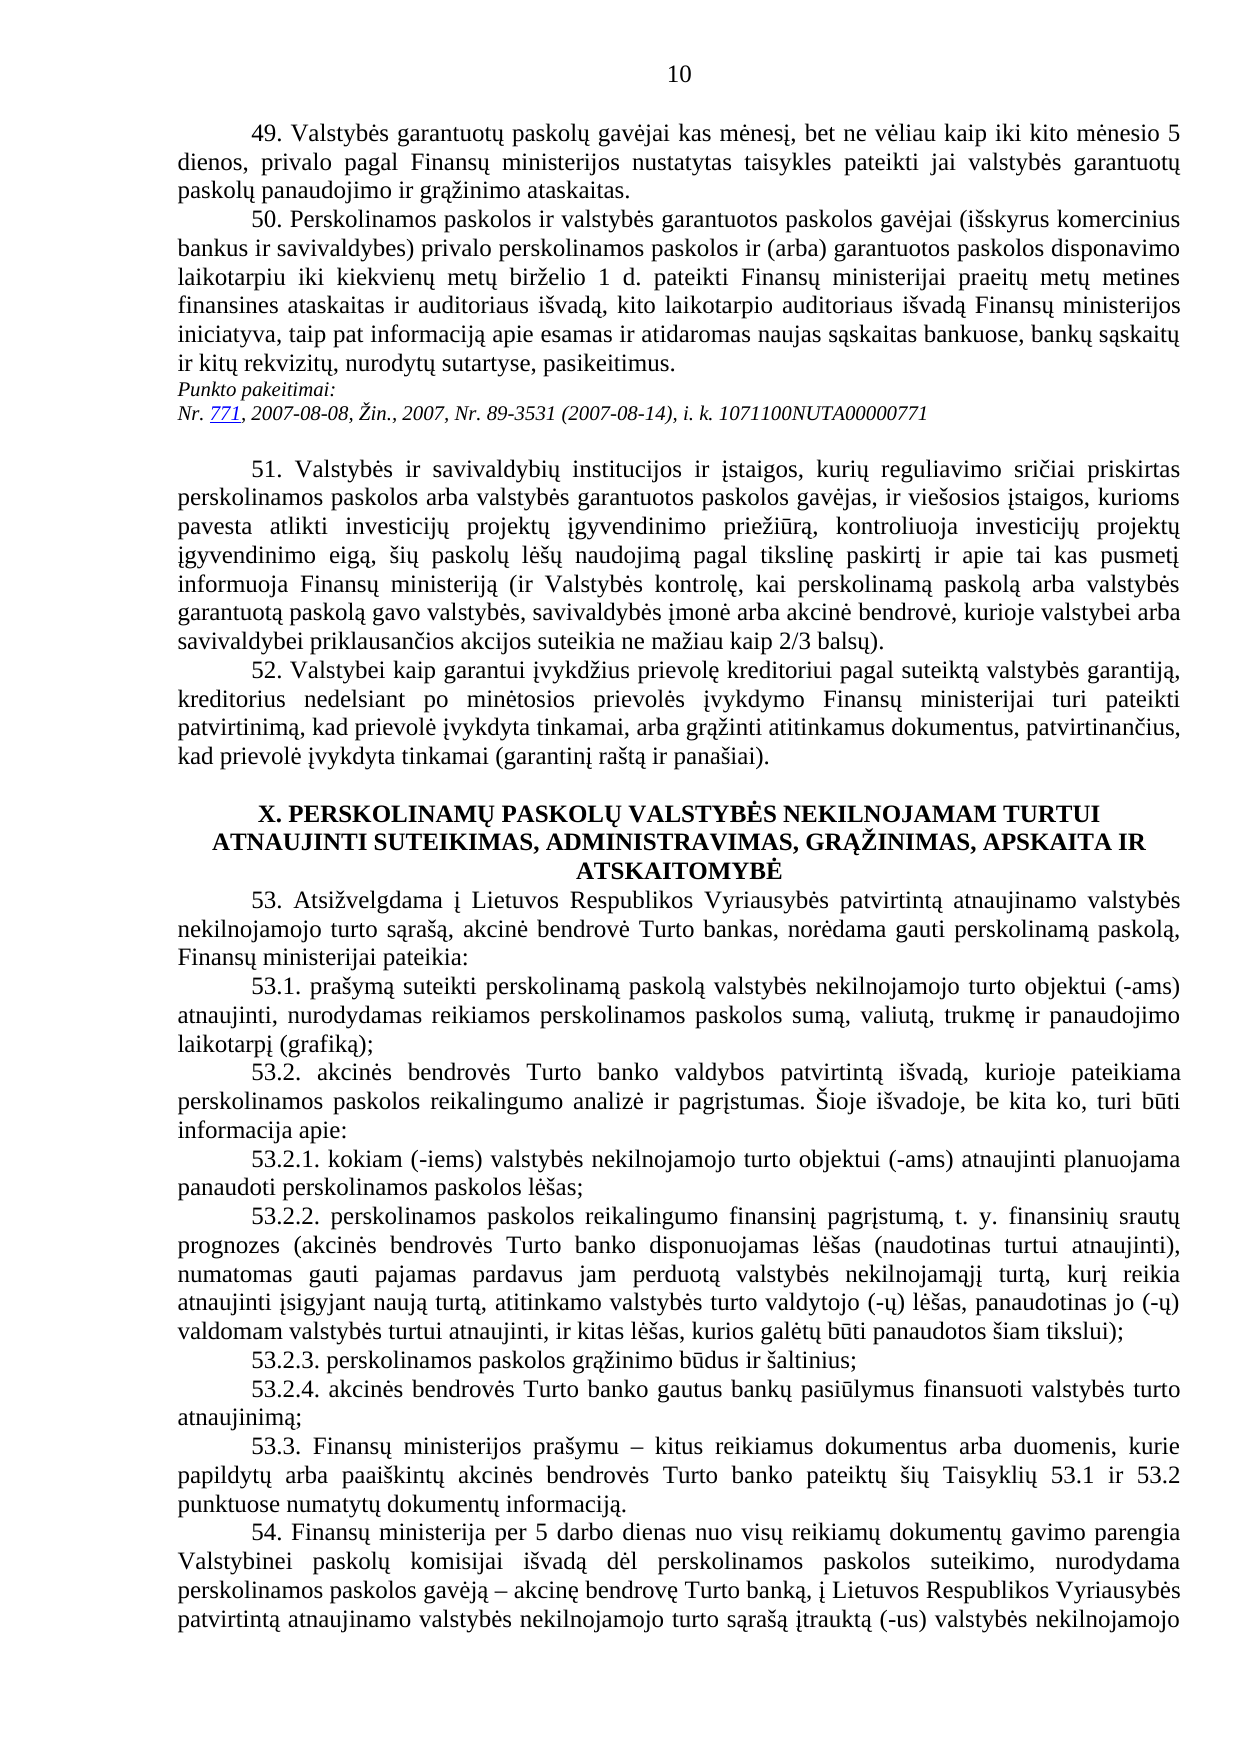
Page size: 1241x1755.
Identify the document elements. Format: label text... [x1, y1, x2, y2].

text 53.2. akcinės bendrovės Turto banko valdybos patvirtintą išvadą, kurioje pateikiama perskolinamos paskolos reikalingumo analizė ir pagrįstumas. Šioje išvadoje, be kita ko, turi būti informacija apie: [177, 1057, 1181, 1144]
text 52. Valstybei kaip garantui įvykdžius prievolę kreditoriui pagal suteiktą valstybės garantiją, kreditorius nedelsiant po minėtosios prievolės įvykdymo Finansų ministerijai turi pateikti patvirtinimą, kad prievolė įvykdyta tinkamai, arba grąžinti atitinkamus dokumentus, patvirtinančius, kad prievolė įvykdyta tinkamai (garantinį raštą ir panašiai). [177, 655, 1181, 770]
text Punkto pakeitimai: [177, 377, 1181, 401]
text 50. Perskolinamos paskolos ir valstybės garantuotos paskolos gavėjai (išskyrus komercinius bankus ir savivaldybes) privalo perskolinamos paskolos ir (arba) garantuotos paskolos disponavimo laikotarpiu iki kiekvienų metų birželio 1 d. pateikti Finansų ministerijai praeitų metų metines finansines ataskaitas ir auditoriaus išvadą, kito laikotarpio auditoriaus išvadą Finansų ministerijos iniciatyva, taip pat informaciją apie esamas ir atidaromas naujas sąskaitas bankuose, bankų sąskaitų ir kitų rekvizitų, nurodytų sutartyse, pasikeitimus. [177, 204, 1181, 377]
text 54. Finansų ministerija per 5 darbo dienas nuo visų reikiamų dokumentų gavimo parengia Valstybinei paskolų komisijai išvadą dėl perskolinamos paskolos suteikimo, nurodydama perskolinamos paskolos gavėją – akcinę bendrovę Turto banką, į Lietuvos Respublikos Vyriausybės patvirtintą atnaujinamo valstybės nekilnojamojo turto sąrašą įtrauktą (-us) valstybės nekilnojamojo [177, 1517, 1181, 1632]
text 51. Valstybės ir savivaldybių institucijos ir įstaigos, kurių reguliavimo sričiai priskirtas perskolinamos paskolos arba valstybės garantuotos paskolos gavėjas, ir viešosios įstaigos, kurioms pavesta atlikti investicijų projektų įgyvendinimo priežiūrą, kontroliuoja investicijų projektų įgyvendinimo eigą, šių paskolų lėšų naudojimą pagal tikslinę paskirtį ir apie tai kas pusmetį informuoja Finansų ministeriją (ir Valstybės kontrolę, kai perskolinamą paskolą arba valstybės garantuotą paskolą gavo valstybės, savivaldybės įmonė arba akcinė bendrovė, kurioje valstybei arba savivaldybei priklausančios akcijos suteikia ne mažiau kaip 2/3 balsų). [177, 454, 1181, 655]
text 53. Atsižvelgdama į Lietuvos Respublikos Vyriausybės patvirtintą atnaujinamo valstybės nekilnojamojo turto sąrašą, akcinė bendrovė Turto bankas, norėdama gauti perskolinamą paskolą, Finansų ministerijai pateikia: [177, 885, 1181, 971]
text 53.2.4. akcinės bendrovės Turto banko gautus bankų pasiūlymus finansuoti valstybės turto atnaujinimą; [177, 1374, 1181, 1431]
text 49. Valstybės garantuotų paskolų gavėjai kas mėnesį, bet ne vėliau kaip iki kito mėnesio 5 dienos, privalo pagal Finansų ministerijos nustatytas taisykles pateikti jai valstybės garantuotų paskolų panaudojimo ir grąžinimo ataskaitas. [177, 118, 1181, 204]
text 53.2.3. perskolinamos paskolos grąžinimo būdus ir šaltinius; [177, 1345, 1181, 1374]
text Nr. 771, 2007-08-08, Žin., 2007, Nr. 89-3531 (2007-08-14), i. k. 1071100NUTA00000771 [177, 401, 1181, 425]
text 53.2.1. kokiam (-iems) valstybės nekilnojamojo turto objektui (-ams) atnaujinti planuojama panaudoti perskolinamos paskolos lėšas; [177, 1144, 1181, 1201]
text 53.2.2. perskolinamos paskolos reikalingumo finansinį pagrįstumą, t. y. finansinių srautų prognozes (akcinės bendrovės Turto banko disponuojamas lėšas (naudotinas turtui atnaujinti), numatomas gauti pajamas pardavus jam perduotą valstybės nekilnojamąjį turtą, kurį reikia atnaujinti įsigyjant naują turtą, atitinkamo valstybės turto valdytojo (-ų) lėšas, panaudotinas jo (-ų) valdomam valstybės turtui atnaujinti, ir kitas lėšas, kurios galėtų būti panaudotos šiam tikslui); [177, 1201, 1181, 1345]
text 53.1. prašymą suteikti perskolinamą paskolą valstybės nekilnojamojo turto objektui (-ams) atnaujinti, nurodydamas reikiamos perskolinamos paskolos sumą, valiutą, trukmę ir panaudojimo laikotarpį (grafiką); [177, 971, 1181, 1057]
text 53.3. Finansų ministerijos prašymu – kitus reikiamus dokumentus arba duomenis, kurie papildytų arba paaiškintų akcinės bendrovės Turto banko pateiktų šių Taisyklių 53.1 ir 53.2 punktuose numatytų dokumentų informaciją. [177, 1431, 1181, 1517]
text X. PERSKOLINAMŲ PASKOLŲ VALSTYBĖS NEKILNOJAMAM TURTUI ATNAUJINTI SUTEIKIMAS, ADMINISTRAVIMAS, GRĄŽINIMAS, APSKAITA IR ATSKAITOMYBĖ [177, 799, 1181, 885]
